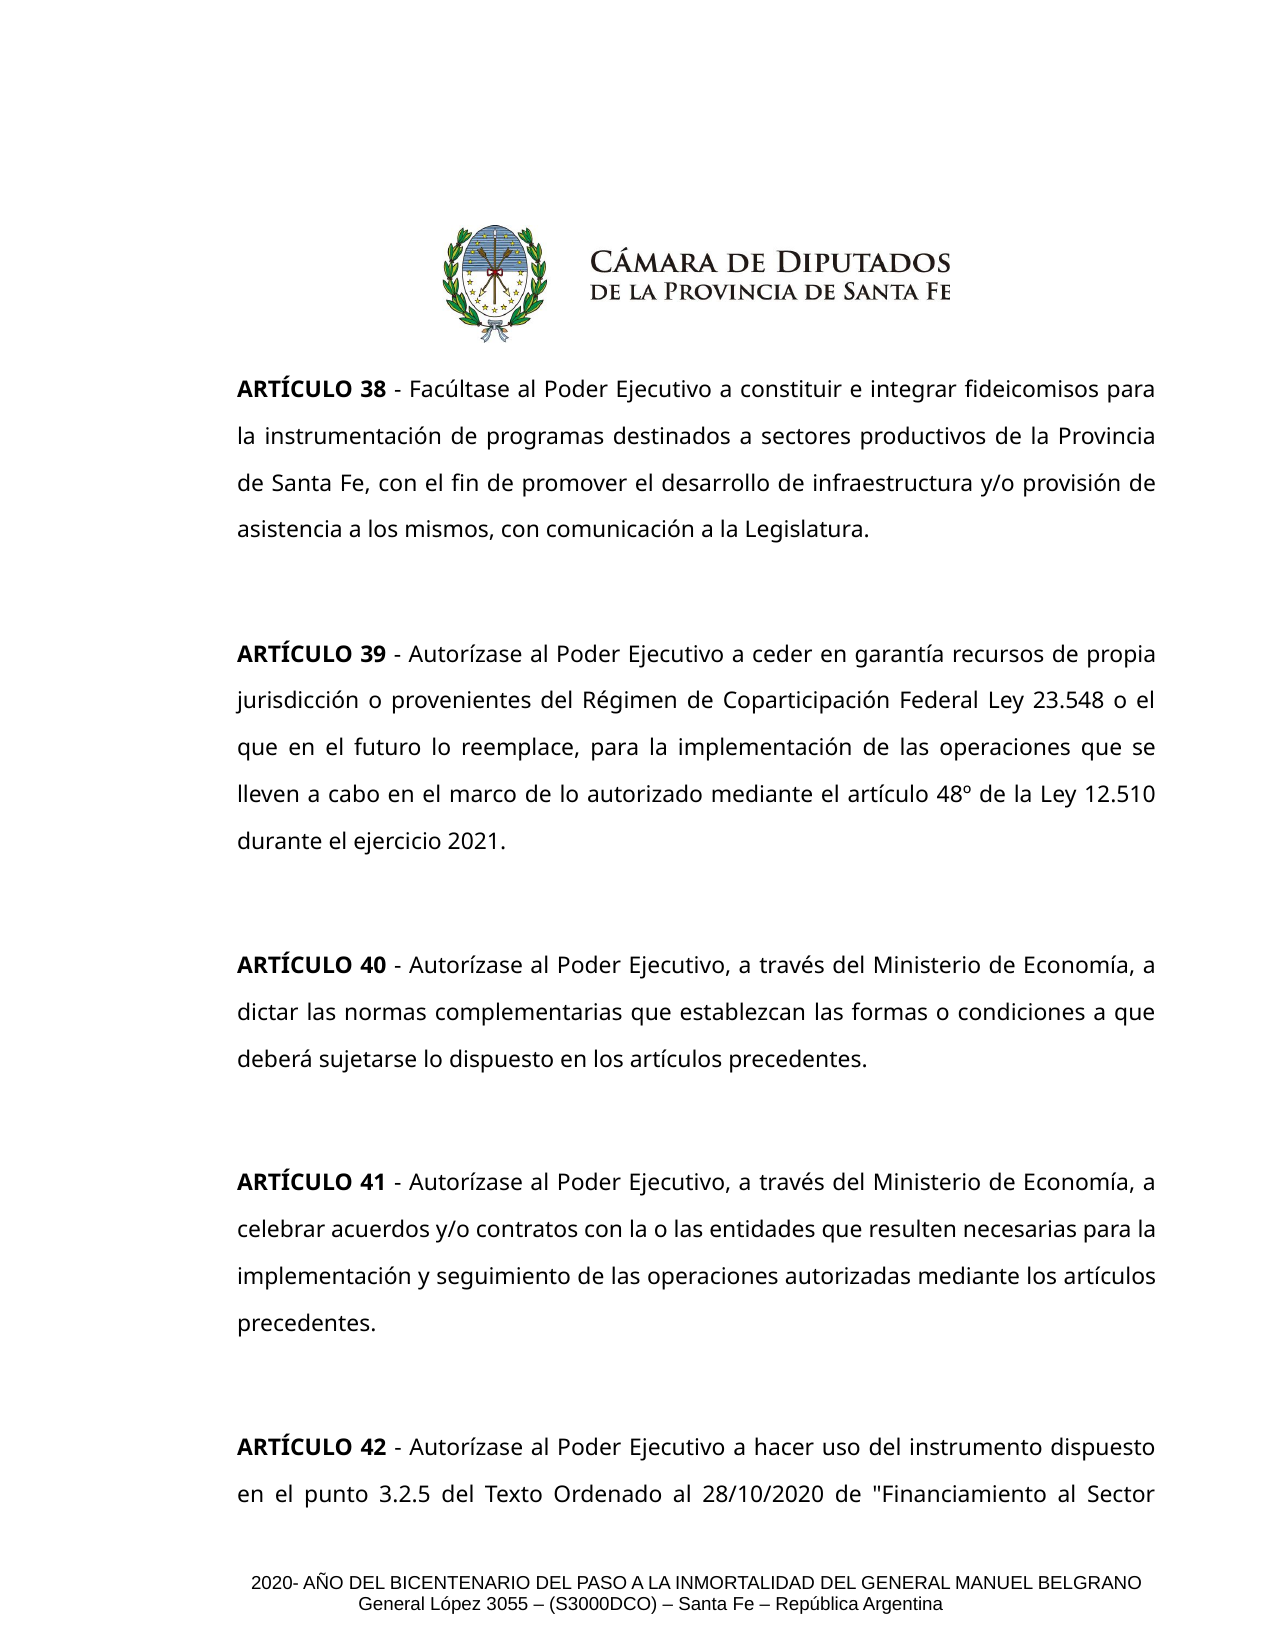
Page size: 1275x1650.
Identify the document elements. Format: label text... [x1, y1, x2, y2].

text ARTÍCULO 40 - Autorízase al Poder Ejecutivo, a través del Ministerio de Economía, a dictar las normas complementarias que establezcan las formas o condiciones a que deberá sujetarse lo dispuesto en los artículos precedentes. [237, 949, 1157, 1074]
text ARTÍCULO 39 - Autorízase al Poder Ejecutivo a ceder en garantía recursos de propia jurisdicción o provenientes del Régimen de Coparticipación Federal Ley 23.548 o el que en el futuro lo reemplace, para la implementación de las operaciones que se lleven a cabo en el marco de lo autorizado mediante el artículo 48º de la Ley 12.510 durante el ejercicio 2021. [237, 637, 1157, 856]
text ARTÍCULO 42 - Autorízase al Poder Ejecutivo a hacer uso del instrumento dispuesto en el punto 3.2.5 del Texto Ordenado al 28/10/2020 de "Financiamiento al Sector [237, 1431, 1157, 1509]
text ARTÍCULO 38 - Facúltase al Poder Ejecutivo a constituir e integrar fideicomisos para la instrumentación de programas destinados a sectores productivos de la Provincia de Santa Fe, con el fin de promover el desarrollo de infraestructura y/o provisión de asistencia a los mismos, con comunicación a la Legislatura. [237, 373, 1157, 545]
picture [442, 225, 950, 347]
text ARTÍCULO 41 - Autorízase al Poder Ejecutivo, a través del Ministerio de Economía, a celebrar acuerdos y/o contratos con la o las entidades que resulten necesarias para la implementación y seguimiento de las operaciones autorizadas mediante los artículos precedentes. [237, 1166, 1157, 1338]
